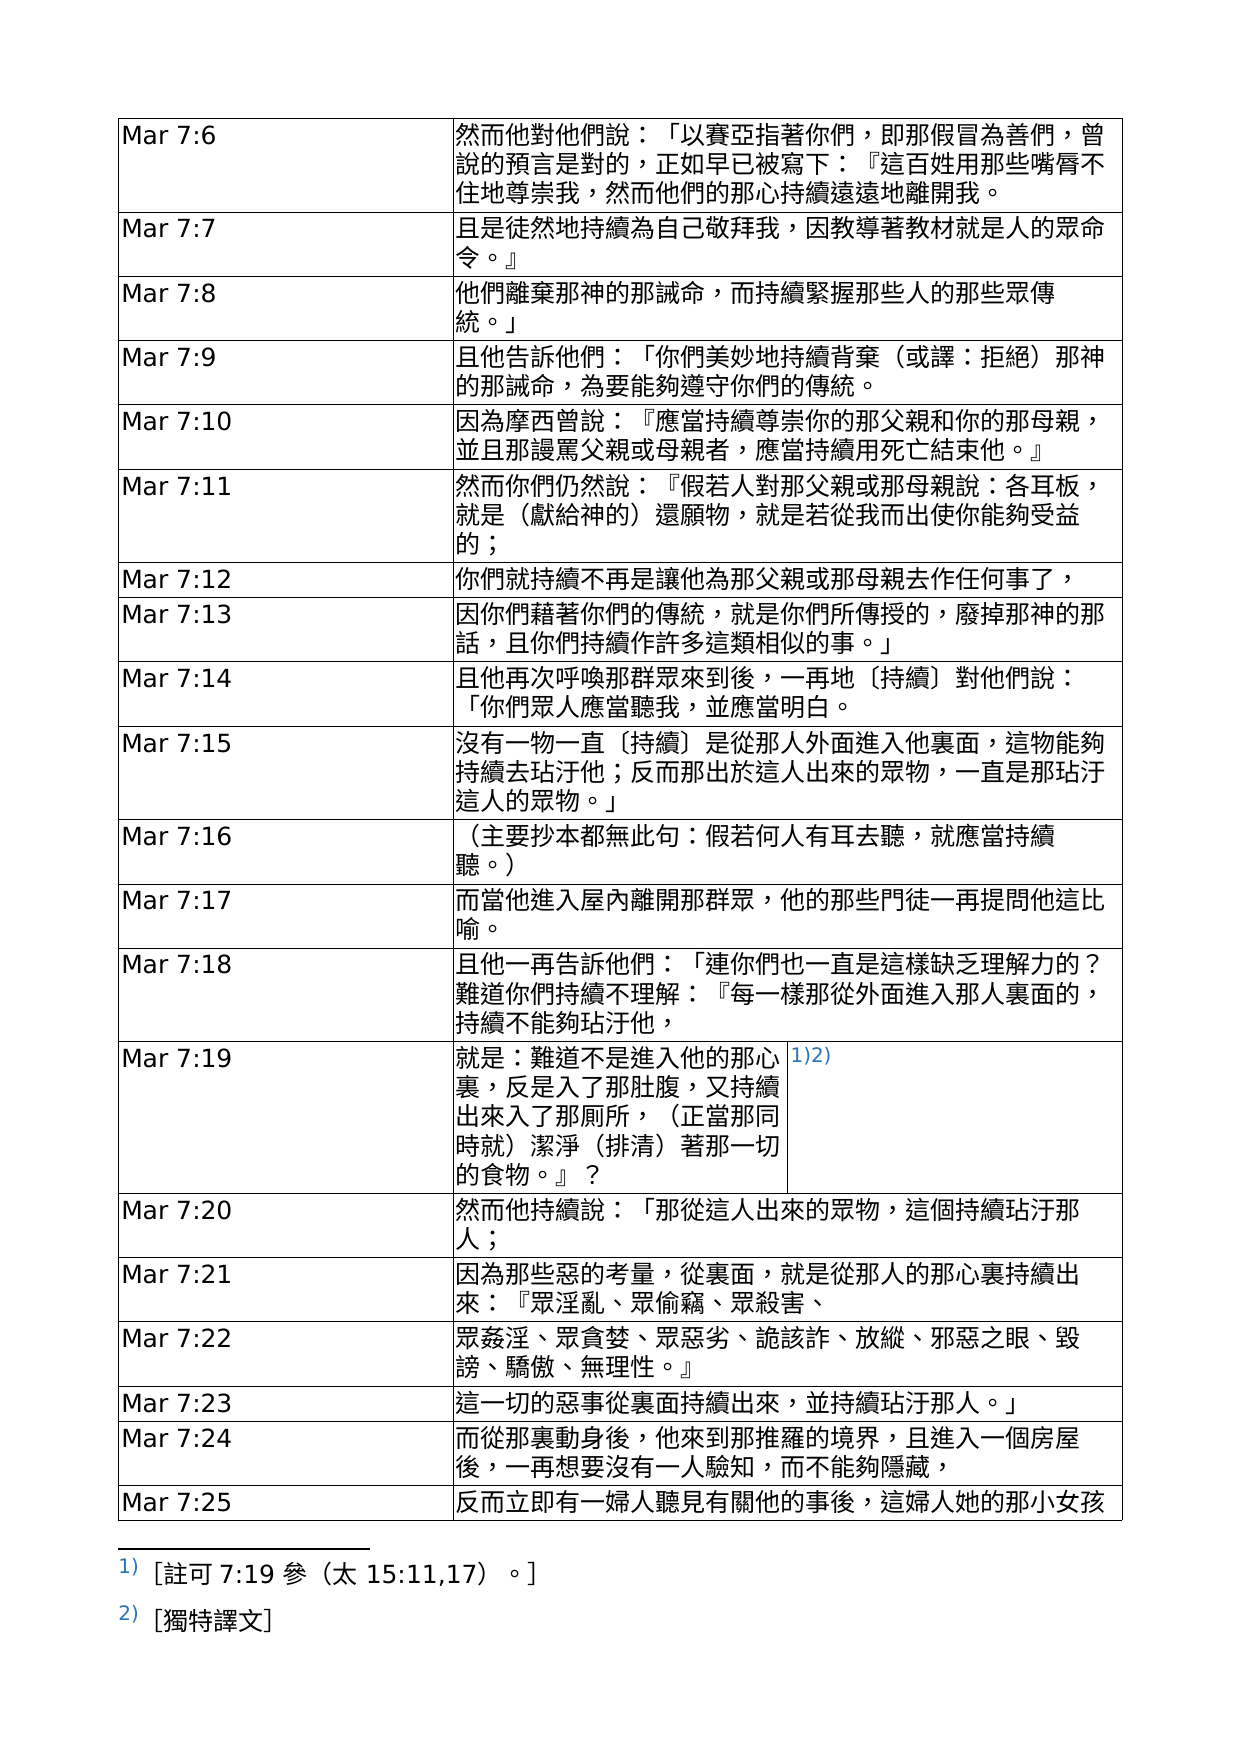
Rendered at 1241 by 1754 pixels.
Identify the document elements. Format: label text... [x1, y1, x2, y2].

table_cell Mar 7:18 [119, 949, 453, 1041]
table_cell Mar 7:24 [119, 1422, 453, 1485]
table_cell 沒有一物一直〔持續〕是從那人外面進入他裏面，這物能夠持續去玷汙他；反而那出於這人出來的眾物，一直是那玷汙這人的眾物。」 [454, 727, 1122, 819]
table_cell Mar 7:6 [119, 119, 453, 212]
table_cell Mar 7:17 [119, 885, 453, 948]
table_cell 且是徒然地持續為自己敬拜我，因教導著教材就是人的眾命令。』 [454, 213, 1122, 276]
table_cell Mar 7:22 [119, 1322, 453, 1386]
table_cell Mar 7:8 [119, 277, 453, 340]
table_cell 然而你們仍然說：『假若人對那父親或那母親說：各耳板，就是（獻給神的）還願物，就是若從我而出使你能夠受益的； [454, 470, 1122, 562]
table_cell 他們離棄那神的那誡命，而持續緊握那些人的那些眾傳統。」 [454, 277, 1122, 340]
table_cell Mar 7:13 [119, 598, 453, 661]
table_cell 你們就持續不再是讓他為那父親或那母親去作任何事了， [454, 563, 1122, 597]
table_cell 且他再次呼喚那群眾來到後，一再地〔持續〕對他們說：「你們眾人應當聽我，並應當明白。 [454, 662, 1122, 726]
table_cell 且他告訴他們：「你們美妙地持續背棄（或譯：拒絕）那神的那誡命，為要能夠遵守你們的傳統。 [454, 341, 1122, 404]
table_cell 因為那些惡的考量，從裏面，就是從那人的那心裏持續出來：『眾淫亂、眾偷竊、眾殺害、 [454, 1258, 1122, 1321]
table_cell 眾姦淫、眾貪婪、眾惡劣、詭該詐、放縱、邪惡之眼、毀謗、驕傲、無理性。』 [454, 1322, 1122, 1386]
table_cell Mar 7:9 [119, 341, 453, 404]
table_cell Mar 7:15 [119, 727, 453, 819]
table_cell Mar 7:16 [119, 820, 453, 883]
table_cell [788, 1042, 1122, 1193]
table_cell Mar 7:12 [119, 563, 453, 597]
table_cell 而從那裏動身後，他來到那推羅的境界，且進入一個房屋後，一再想要沒有一人驗知，而不能夠隱藏， [454, 1422, 1122, 1485]
table_cell Mar 7:23 [119, 1387, 453, 1421]
table_cell Mar 7:10 [119, 405, 453, 469]
table_cell 這一切的惡事從裏面持續出來，並持續玷汙那人。」 [454, 1387, 1122, 1421]
table_cell Mar 7:25 [119, 1486, 453, 1520]
table_cell （主要抄本都無此句：假若何人有耳去聽，就應當持續聽。） [454, 820, 1122, 883]
table_cell 因你們藉著你們的傳統，就是你們所傳授的，廢掉那神的那話，且你們持續作許多這類相似的事。」 [454, 598, 1122, 661]
table_cell 然而他對他們說：「以賽亞指著你們，即那假冒為善們，曾說的預言是對的，正如早已被寫下：『這百姓用那些嘴脣不住地尊崇我，然而他們的那心持續遠遠地離開我。 [454, 119, 1122, 212]
table_cell Mar 7:14 [119, 662, 453, 726]
table_cell Mar 7:20 [119, 1194, 453, 1257]
table_cell Mar 7:7 [119, 213, 453, 276]
table_cell 反而立即有一婦人聽見有關他的事後，這婦人她的那小女孩 [454, 1486, 1122, 1520]
table_cell Mar 7:19 [119, 1042, 453, 1193]
table_cell Mar 7:11 [119, 470, 453, 562]
table_cell 而當他進入屋內離開那群眾，他的那些門徒一再提問他這比喻。 [454, 885, 1122, 948]
table_cell 因為摩西曾說：『應當持續尊崇你的那父親和你的那母親，並且那謾罵父親或母親者，應當持續用死亡結束他。』 [454, 405, 1122, 469]
table_cell Mar 7:21 [119, 1258, 453, 1321]
table_cell 且他一再告訴他們：「連你們也一直是這樣缺乏理解力的？難道你們持續不理解：『每一樣那從外面進入那人裏面的，持續不能夠玷汙他， [454, 949, 1122, 1041]
table_cell 就是：難道不是進入他的那心裏，反是入了那肚腹，又持續出來入了那厠所，（正當那同時就）潔淨（排清）著那一切的食物。』？ [454, 1042, 787, 1193]
table_cell 然而他持續說：「那從這人出來的眾物，這個持續玷汙那人； [454, 1194, 1122, 1257]
